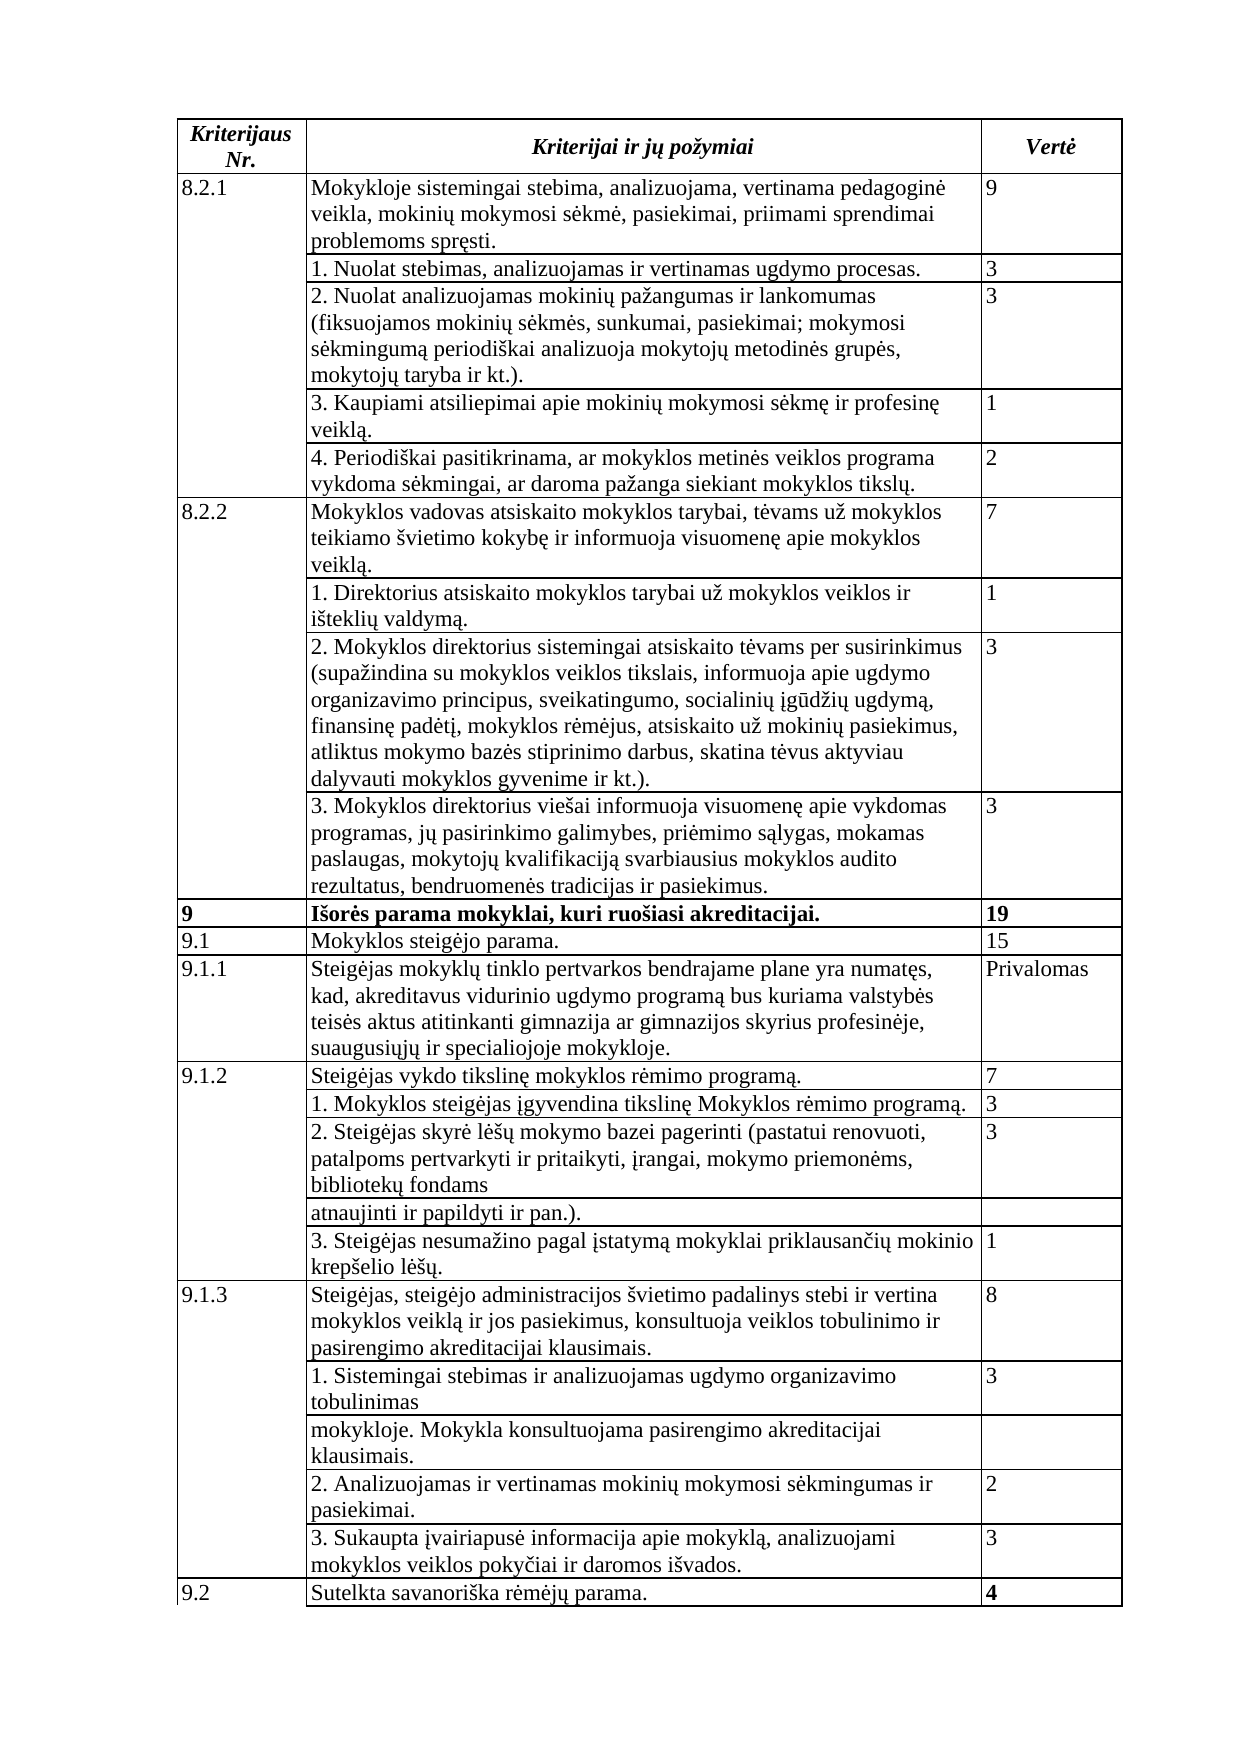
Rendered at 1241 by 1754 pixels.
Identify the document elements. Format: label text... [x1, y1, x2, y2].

table_cell 1 [982, 579, 1121, 631]
table_cell 2 [982, 1470, 1121, 1523]
table_cell Mokyklos vadovas atsiskaito mokyklos tarybai, tėvams už mokyklos teikiamo švietimo kokybę ir informuoja visuomenę apie mokyklos veiklą. [307, 498, 981, 577]
table_cell Sutelkta savanoriška rėmėjų parama. [307, 1579, 981, 1605]
table_cell Steigėjas vykdo tikslinę mokyklos rėmimo programą. [307, 1062, 981, 1089]
table_cell 15 [982, 928, 1121, 954]
table_cell 4 [982, 1579, 1121, 1605]
table_cell 1 [982, 390, 1121, 442]
table_cell 9.1.2 [178, 1062, 306, 1279]
table_cell 3. Mokyklos direktorius viešai informuoja visuomenę apie vykdomas programas, jų pasirinkimo galimybes, priėmimo sąlygas, mokamas paslaugas, mokytojų kvalifikaciją svarbiausius mokyklos audito rezultatus, bendruomenės tradicijas ir pasiekimus. [307, 793, 981, 898]
table_cell Privalomas [982, 956, 1121, 1061]
table_cell 9.1.3 [178, 1281, 306, 1577]
table_cell 19 [982, 900, 1121, 926]
table_cell 1. Mokyklos steigėjas įgyvendina tikslinę Mokyklos rėmimo programą. [307, 1090, 981, 1117]
table_cell Mokyklos steigėjo parama. [307, 928, 981, 954]
table_cell 8 [982, 1281, 1121, 1360]
table_cell 3 [982, 793, 1121, 898]
table_cell atnaujinti ir papildyti ir pan.). [307, 1199, 981, 1225]
table_cell 9.2 [178, 1579, 306, 1605]
table_cell 3. Sukaupta įvairiapusė informacija apie mokyklą, analizuojami mokyklos veiklos pokyčiai ir daromos išvados. [307, 1525, 981, 1577]
table_cell [982, 1416, 1121, 1469]
table_cell Steigėjas, steigėjo administracijos švietimo padalinys stebi ir vertina mokyklos veiklą ir jos pasiekimus, konsultuoja veiklos tobulinimo ir pasirengimo akreditacijai klausimais. [307, 1281, 981, 1360]
table_cell 3 [982, 1362, 1121, 1414]
table_cell [982, 1199, 1121, 1225]
table_cell 1. Direktorius atsiskaito mokyklos tarybai už mokyklos veiklos ir išteklių valdymą. [307, 579, 981, 631]
table_cell 1. Nuolat stebimas, analizuojamas ir vertinamas ugdymo procesas. [307, 255, 981, 281]
table_cell 3 [982, 1090, 1121, 1117]
table_header Kriterijai ir jų požymiai [307, 120, 981, 172]
table_cell 7 [982, 1062, 1121, 1089]
table_cell 3. Steigėjas nesumažino pagal įstatymą mokyklai priklausančių mokinio krepšelio lėšų. [307, 1227, 981, 1279]
table_cell 3 [982, 1525, 1121, 1577]
table_cell 2. Analizuojamas ir vertinamas mokinių mokymosi sėkmingumas ir pasiekimai. [307, 1470, 981, 1523]
table_header Kriterijaus Nr. [178, 120, 306, 172]
table_cell 2. Mokyklos direktorius sistemingai atsiskaito tėvams per susirinkimus (supažindina su mokyklos veiklos tikslais, informuoja apie ugdymo organizavimo principus, sveikatingumo, socialinių įgūdžių ugdymą, finansinę padėtį, mokyklos rėmėjus, atsiskaito už mokinių pasiekimus, atliktus mokymo bazės stiprinimo darbus, skatina tėvus aktyviau dalyvauti mokyklos gyvenime ir kt.). [307, 633, 981, 791]
table_cell Mokykloje sistemingai stebima, analizuojama, vertinama pedagoginė veikla, mokinių mokymosi sėkmė, pasiekimai, priimami sprendimai problemoms spręsti. [307, 174, 981, 253]
table_cell 1 [982, 1227, 1121, 1279]
table_cell 3 [982, 255, 1121, 281]
table_cell Išorės parama mokyklai, kuri ruošiasi akreditacijai. [307, 900, 981, 926]
table_cell 3 [982, 1118, 1121, 1197]
table_cell 4. Periodiškai pasitikrinama, ar mokyklos metinės veiklos programa vykdoma sėkmingai, ar daroma pažanga siekiant mokyklos tikslų. [307, 444, 981, 496]
table_cell Steigėjas mokyklų tinklo pertvarkos bendrajame plane yra numatęs, kad, akreditavus vidurinio ugdymo programą bus kuriama valstybės teisės aktus atitinkanti gimnazija ar gimnazijos skyrius profesinėje, suaugusiųjų ir specialiojoje mokykloje. [307, 956, 981, 1061]
table_cell 9 [178, 900, 306, 926]
table_cell 3. Kaupiami atsiliepimai apie mokinių mokymosi sėkmę ir profesinę veiklą. [307, 390, 981, 442]
table_cell 7 [982, 498, 1121, 577]
table_cell 2 [982, 444, 1121, 496]
table_cell 3 [982, 283, 1121, 388]
table_cell 2. Steigėjas skyrė lėšų mokymo bazei pagerinti (pastatui renovuoti, patalpoms pertvarkyti ir pritaikyti, įrangai, mokymo priemonėms, bibliotekų fondams [307, 1118, 981, 1197]
table_cell 3 [982, 633, 1121, 791]
table_cell 2. Nuolat analizuojamas mokinių pažangumas ir lankomumas (fiksuojamos mokinių sėkmės, sunkumai, pasiekimai; mokymosi sėkmingumą periodiškai analizuoja mokytojų metodinės grupės, mokytojų taryba ir kt.). [307, 283, 981, 388]
table_cell 1. Sistemingai stebimas ir analizuojamas ugdymo organizavimo tobulinimas [307, 1362, 981, 1414]
table_cell mokykloje. Mokykla konsultuojama pasirengimo akreditacijai klausimais. [307, 1416, 981, 1469]
table_cell 9.1 [178, 928, 306, 954]
table_header Vertė [982, 120, 1121, 172]
table_cell 9 [982, 174, 1121, 253]
table_cell 9.1.1 [178, 956, 306, 1061]
table_cell 8.2.2 [178, 498, 306, 898]
table_cell 8.2.1 [178, 174, 306, 496]
